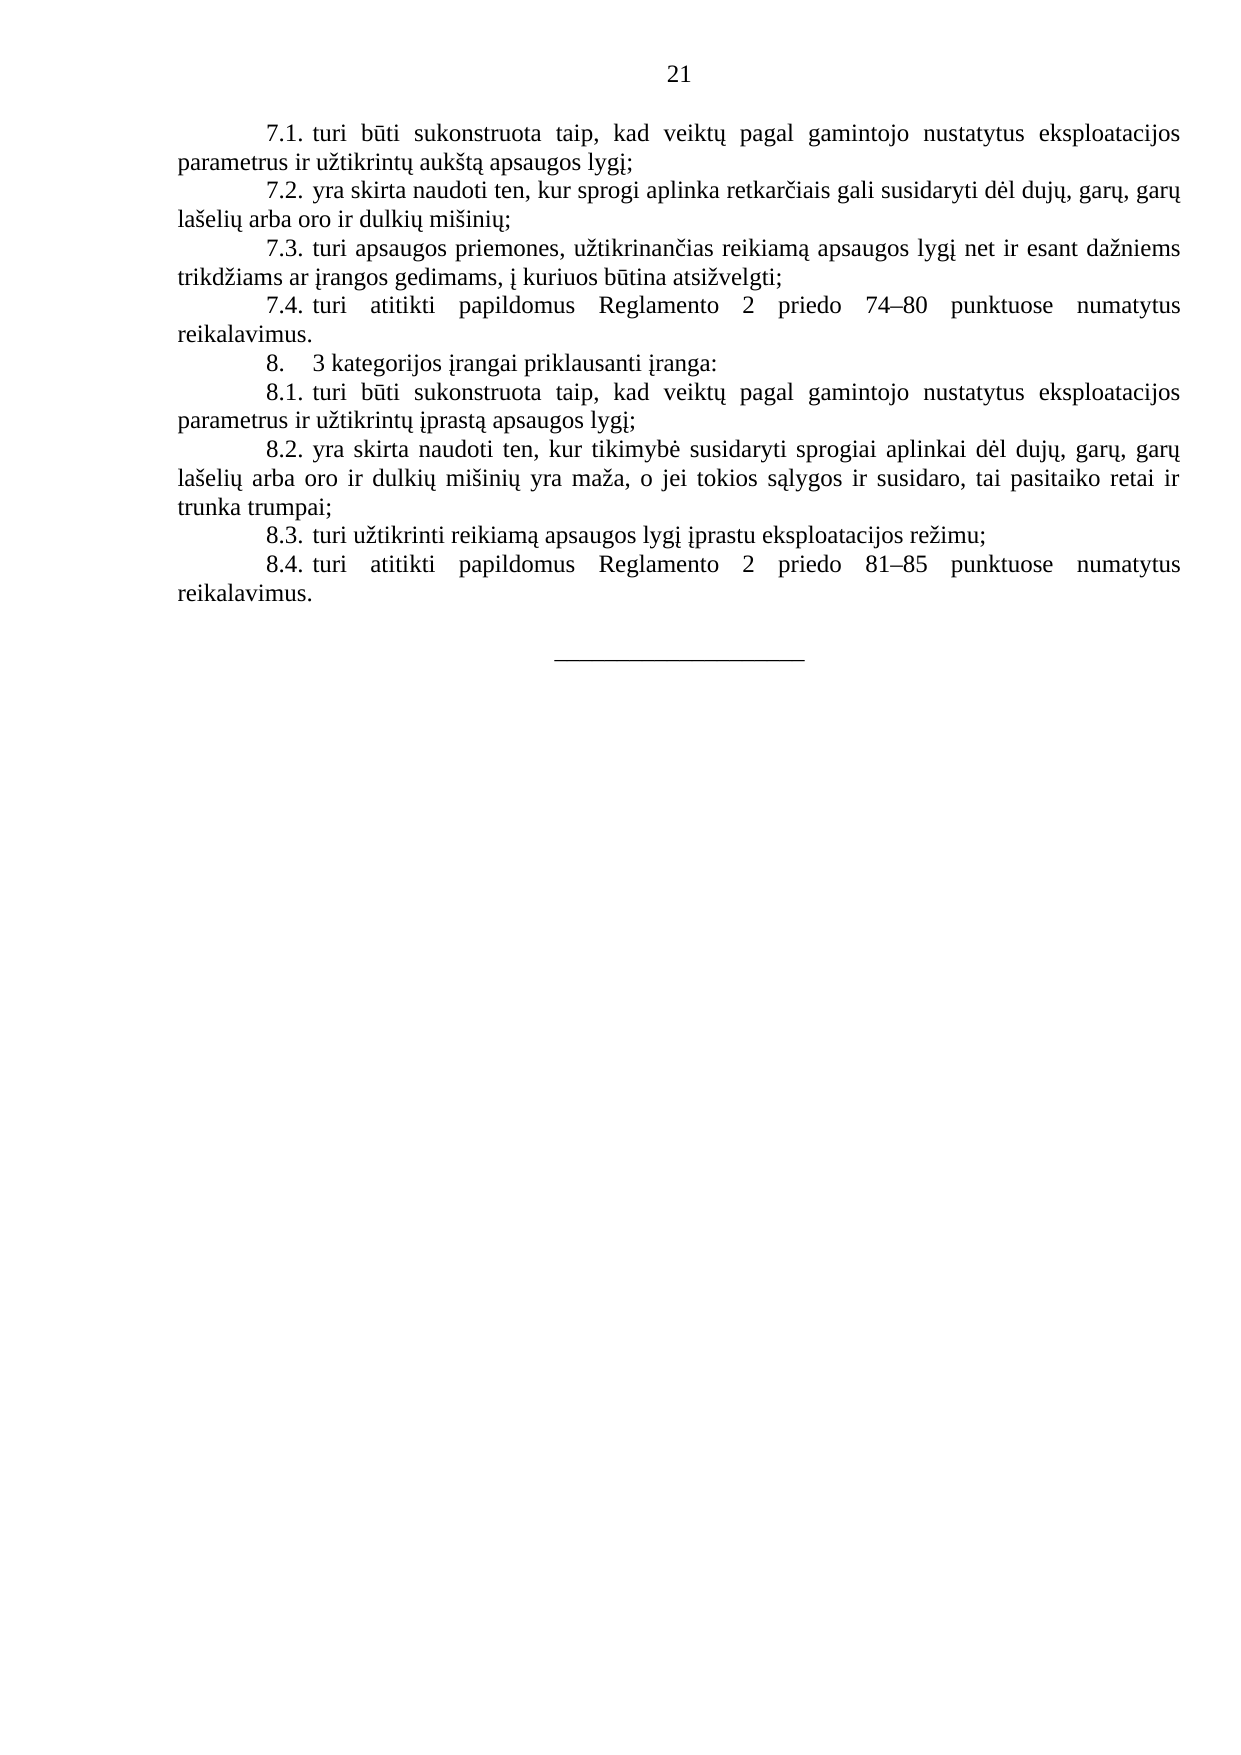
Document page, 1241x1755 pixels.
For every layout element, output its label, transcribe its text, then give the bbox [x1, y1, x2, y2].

text 7.1. turi būti sukonstruota taip, kad veiktų pagal gamintojo nustatytus eksploatacijos parametrus ir užtikrintų aukštą apsaugos lygį; [177, 118, 1181, 176]
text 8. 3 kategorijos įrangai priklausanti įranga: [177, 348, 1181, 377]
text 7.3. turi apsaugos priemones, užtikrinančias reikiamą apsaugos lygį net ir esant dažniems trikdžiams ar įrangos gedimams, į kuriuos būtina atsižvelgti; [177, 233, 1181, 291]
text 8.1. turi būti sukonstruota taip, kad veiktų pagal gamintojo nustatytus eksploatacijos parametrus ir užtikrintų įprastą apsaugos lygį; [177, 377, 1181, 434]
text ____________________ [177, 636, 1181, 664]
text 8.4. turi atitikti papildomus Reglamento 2 priedo 81–85 punktuose numatytus reikalavimus. [177, 549, 1181, 607]
text 8.3. turi užtikrinti reikiamą apsaugos lygį įprastu eksploatacijos režimu; [177, 521, 1181, 549]
text 7.4. turi atitikti papildomus Reglamento 2 priedo 74–80 punktuose numatytus reikalavimus. [177, 291, 1181, 348]
text 7.2. yra skirta naudoti ten, kur sprogi aplinka retkarčiais gali susidaryti dėl dujų, garų, garų lašelių arba oro ir dulkių mišinių; [177, 176, 1181, 233]
text 8.2. yra skirta naudoti ten, kur tikimybė susidaryti sprogiai aplinkai dėl dujų, garų, garų lašelių arba oro ir dulkių mišinių yra maža, o jei tokios sąlygos ir susidaro, tai pasitaiko retai ir trunka trumpai; [177, 434, 1181, 521]
